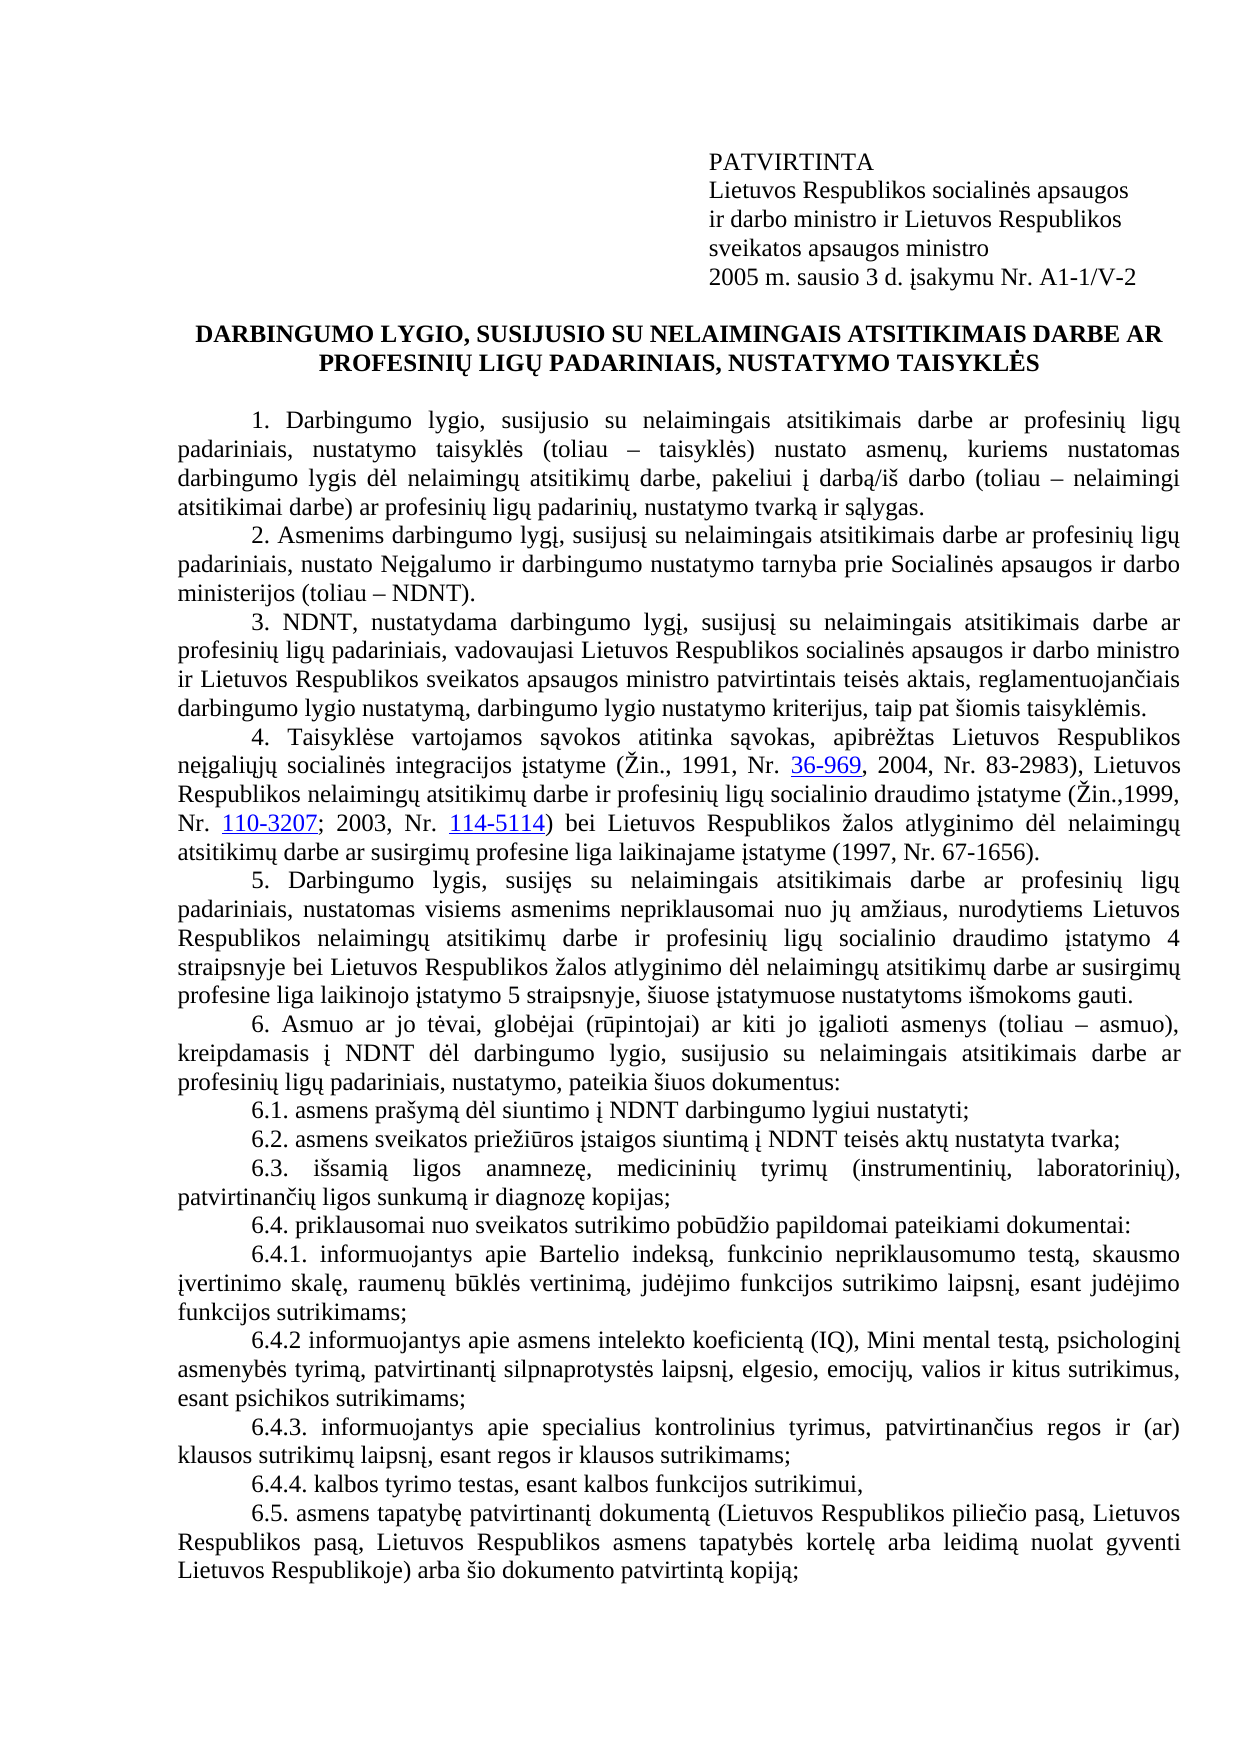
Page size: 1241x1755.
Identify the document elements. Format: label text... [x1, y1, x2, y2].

text PATVIRTINTA [177, 147, 1181, 176]
text 6. Asmuo ar jo tėvai, globėjai (rūpintojai) ar kiti jo įgalioti asmenys (toliau – asmuo), kreipdamasis į NDNT dėl darbingumo lygio, susijusio su nelaimingais atsitikimais darbe ar profesinių ligų padariniais, nustatymo, pateikia šiuos dokumentus: [177, 1009, 1181, 1096]
text 6.3. išsamią ligos anamnezę, medicininių tyrimų (instrumentinių, laboratorinių), patvirtinančių ligos sunkumą ir diagnozę kopijas; [177, 1153, 1181, 1211]
text sveikatos apsaugos ministro [177, 233, 1181, 262]
text Lietuvos Respublikos socialinės apsaugos [177, 176, 1181, 204]
text 6.1. asmens prašymą dėl siuntimo į NDNT darbingumo lygiui nustatyti; [177, 1096, 1181, 1124]
text 6.4.3. informuojantys apie specialius kontrolinius tyrimus, patvirtinančius regos ir (ar) klausos sutrikimų laipsnį, esant regos ir klausos sutrikimams; [177, 1412, 1181, 1469]
text DARBINGUMO LYGIO, SUSIJUSIO SU NELAIMINGAIS ATSITIKIMAIS DARBE AR PROFESINIŲ LIGŲ PADARINIAIS, NUSTATYMO TAISYKLĖS [177, 319, 1181, 377]
text 6.4.1. informuojantys apie Bartelio indeksą, funkcinio nepriklausomumo testą, skausmo įvertinimo skalę, raumenų būklės vertinimą, judėjimo funkcijos sutrikimo laipsnį, esant judėjimo funkcijos sutrikimams; [177, 1239, 1181, 1326]
text 2005 m. sausio 3 d. įsakymu Nr. A1-1/V-2 [177, 262, 1181, 291]
text 1. Darbingumo lygio, susijusio su nelaimingais atsitikimais darbe ar profesinių ligų padariniais, nustatymo taisyklės (toliau – taisyklės) nustato asmenų, kuriems nustatomas darbingumo lygis dėl nelaimingų atsitikimų darbe, pakeliui į darbą/iš darbo (toliau – nelaimingi atsitikimai darbe) ar profesinių ligų padarinių, nustatymo tvarką ir sąlygas. [177, 406, 1181, 521]
text 2. Asmenims darbingumo lygį, susijusį su nelaimingais atsitikimais darbe ar profesinių ligų padariniais, nustato Neįgalumo ir darbingumo nustatymo tarnyba prie Socialinės apsaugos ir darbo ministerijos (toliau – NDNT). [177, 521, 1181, 607]
text 6.4.4. kalbos tyrimo testas, esant kalbos funkcijos sutrikimui, [177, 1469, 1181, 1498]
text 5. Darbingumo lygis, susijęs su nelaimingais atsitikimais darbe ar profesinių ligų padariniais, nustatomas visiems asmenims nepriklausomai nuo jų amžiaus, nurodytiems Lietuvos Respublikos nelaimingų atsitikimų darbe ir profesinių ligų socialinio draudimo įstatymo 4 straipsnyje bei Lietuvos Respublikos žalos atlyginimo dėl nelaimingų atsitikimų darbe ar susirgimų profesine liga laikinojo įstatymo 5 straipsnyje, šiuose įstatymuose nustatytoms išmokoms gauti. [177, 866, 1181, 1009]
text 6.4.2 informuojantys apie asmens intelekto koeficientą (IQ), Mini mental testą, psichologinį asmenybės tyrimą, patvirtinantį silpnaprotystės laipsnį, elgesio, emocijų, valios ir kitus sutrikimus, esant psichikos sutrikimams; [177, 1326, 1181, 1412]
text 3. NDNT, nustatydama darbingumo lygį, susijusį su nelaimingais atsitikimais darbe ar profesinių ligų padariniais, vadovaujasi Lietuvos Respublikos socialinės apsaugos ir darbo ministro ir Lietuvos Respublikos sveikatos apsaugos ministro patvirtintais teisės aktais, reglamentuojančiais darbingumo lygio nustatymą, darbingumo lygio nustatymo kriterijus, taip pat šiomis taisyklėmis. [177, 607, 1181, 722]
text 6.5. asmens tapatybę patvirtinantį dokumentą (Lietuvos Respublikos piliečio pasą, Lietuvos Respublikos pasą, Lietuvos Respublikos asmens tapatybės kortelę arba leidimą nuolat gyventi Lietuvos Respublikoje) arba šio dokumento patvirtintą kopiją; [177, 1498, 1181, 1584]
text 6.2. asmens sveikatos priežiūros įstaigos siuntimą į NDNT teisės aktų nustatyta tvarka; [177, 1124, 1181, 1153]
text ir darbo ministro ir Lietuvos Respublikos [177, 204, 1181, 233]
text 4. Taisyklėse vartojamos sąvokos atitinka sąvokas, apibrėžtas Lietuvos Respublikos neįgaliųjų socialinės integracijos įstatyme (Žin., 1991, Nr. 36-969, 2004, Nr. 83-2983), Lietuvos Respublikos nelaimingų atsitikimų darbe ir profesinių ligų socialinio draudimo įstatyme (Žin.,1999, Nr. 110-3207; 2003, Nr. 114-5114) bei Lietuvos Respublikos žalos atlyginimo dėl nelaimingų atsitikimų darbe ar susirgimų profesine liga laikinajame įstatyme (1997, Nr. 67-1656). [177, 722, 1181, 866]
text 6.4. priklausomai nuo sveikatos sutrikimo pobūdžio papildomai pateikiami dokumentai: [177, 1211, 1181, 1239]
